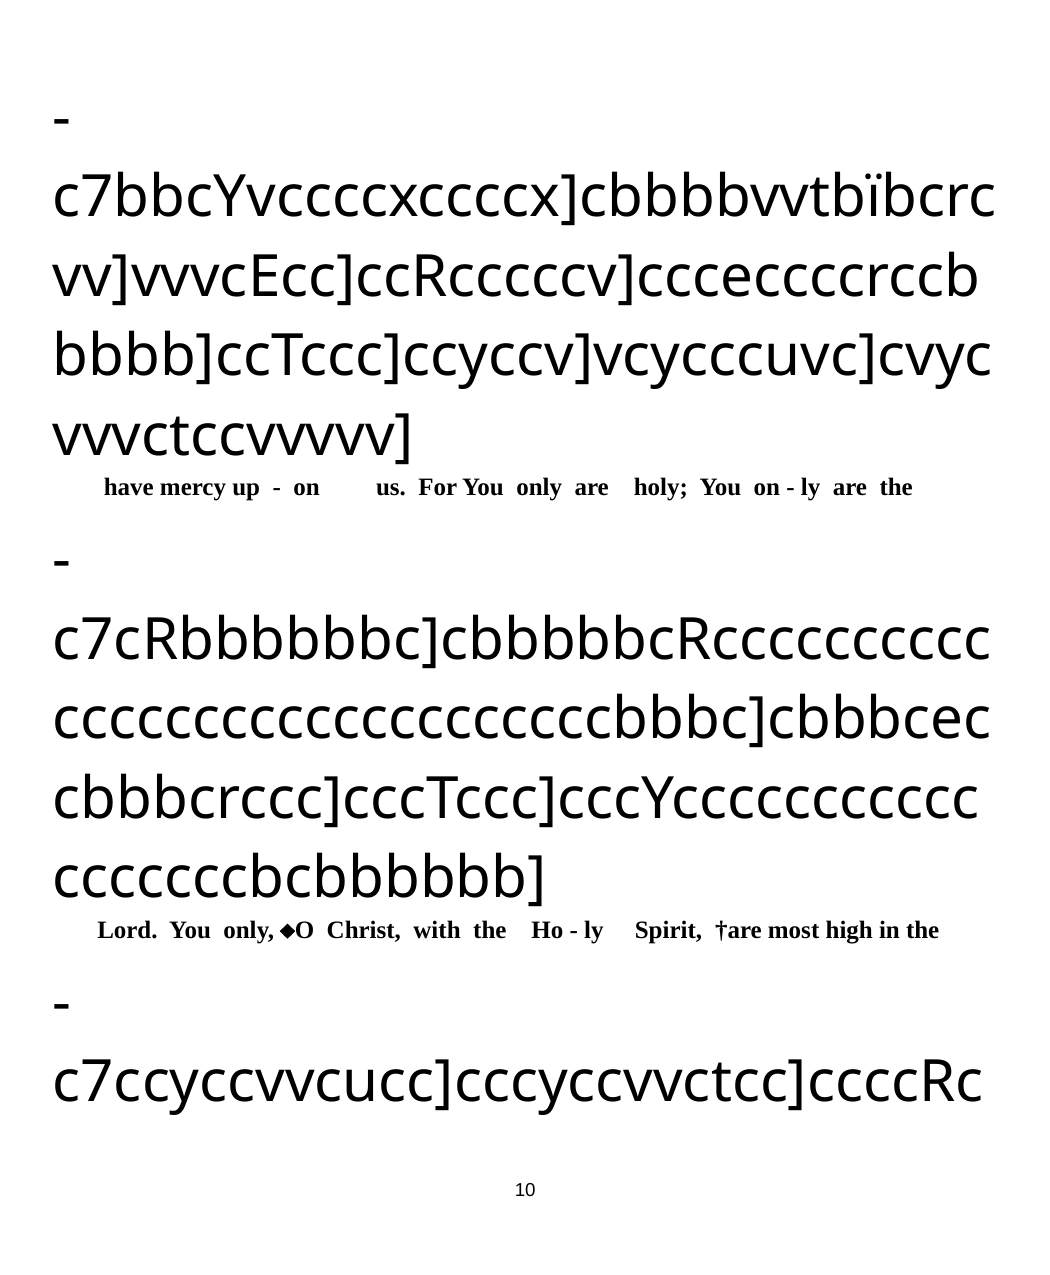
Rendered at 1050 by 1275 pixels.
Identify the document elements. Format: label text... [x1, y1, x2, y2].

text -c7bbcYvccccxccccx]cbbbbvvtbïbcrcvv]vvvcEcc]ccRcccccv]ccceccccrccbbbbb]ccTccc]ccyccv]vcycccuvc]cvycvvvctccvvvvv] [52, 75, 997, 472]
text have mercy up - on us. For You only are holy; You on - ly are the [52, 472, 997, 501]
text -c7ccyccvvcucc]cccyccvvctcc]ccccRc [52, 960, 997, 1119]
text Lord. You only, O Christ, with the Ho - ly Spirit, †are most high in the [52, 915, 997, 943]
text -c7cRbbbbbbc]cbbbbbcRccccccccccccccccccccccccccccccbbbc]cbbbceccbbbcrccc]cccTccc]cccYccccccccccccccccccbcbbbbbb] [52, 517, 997, 915]
